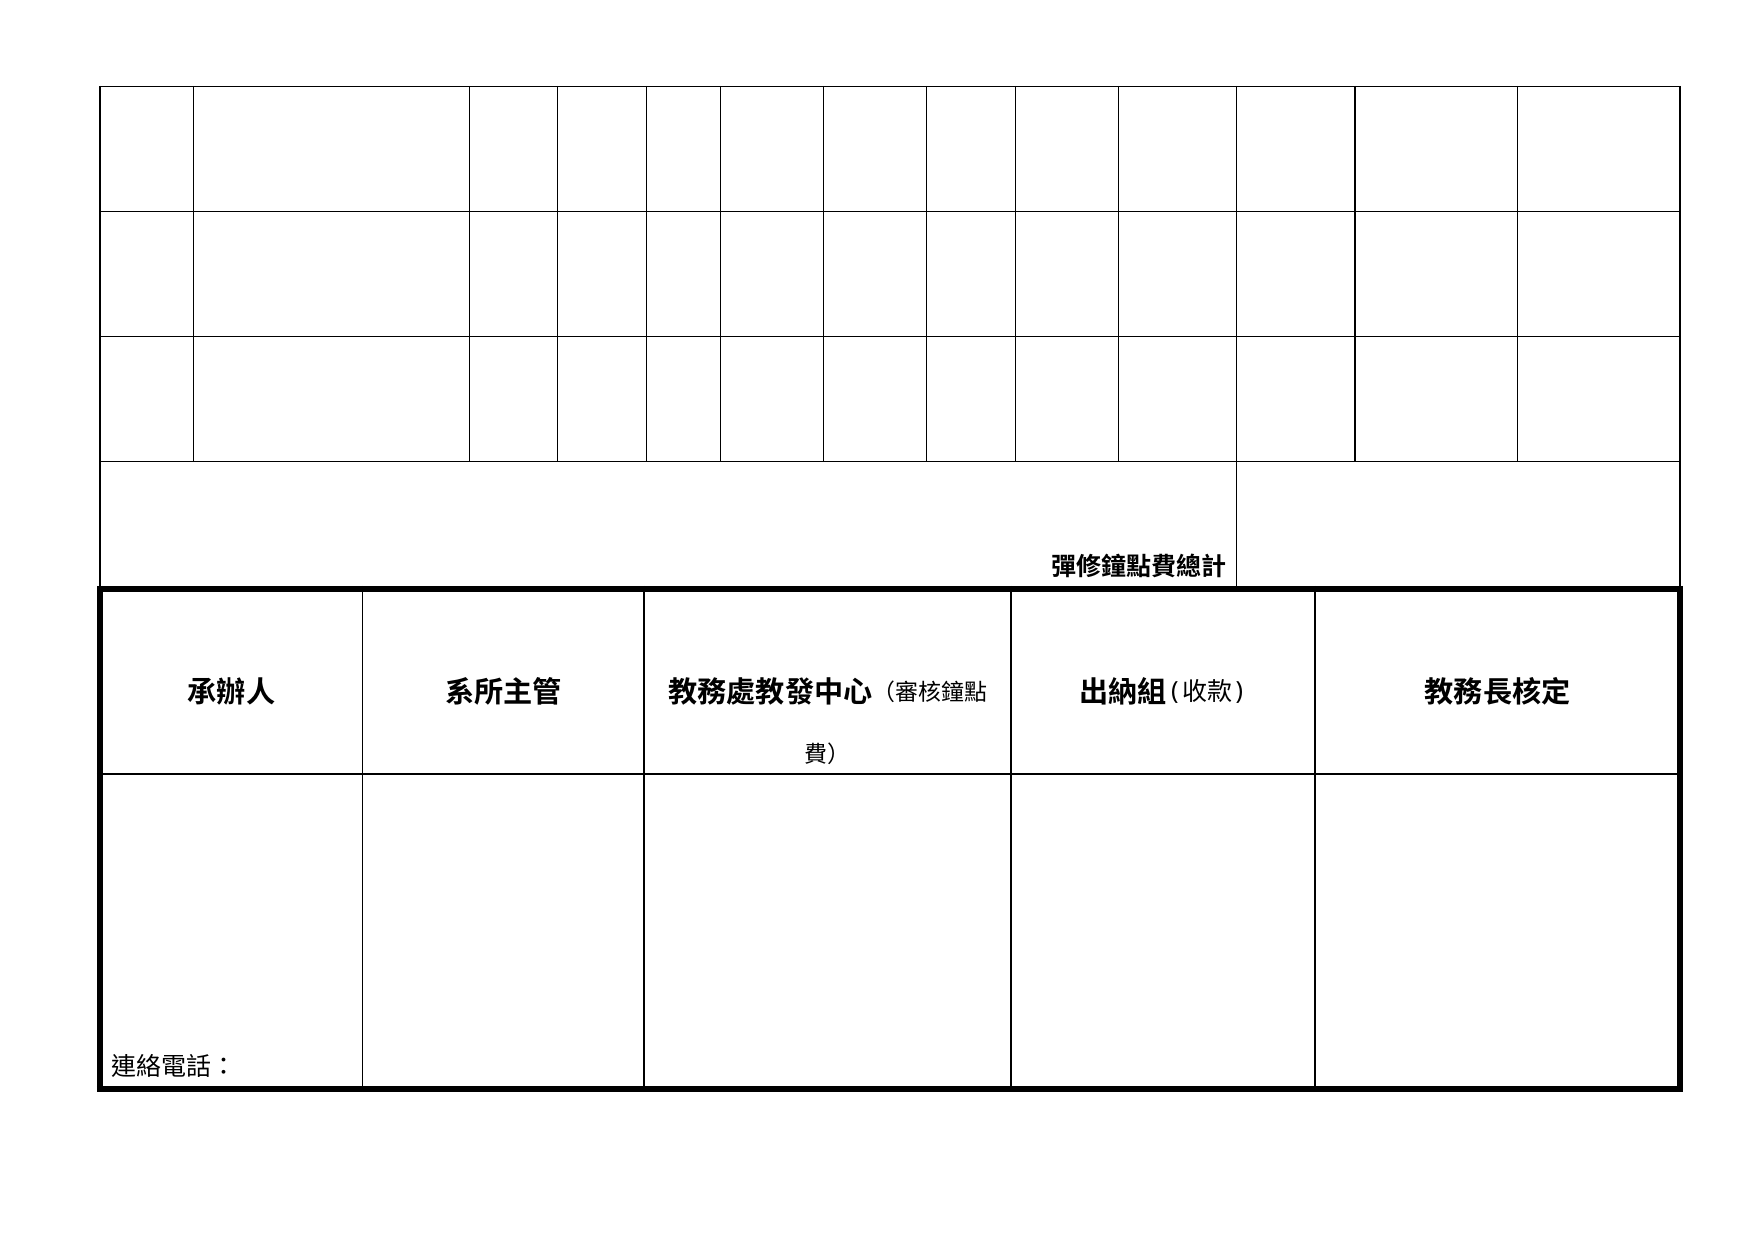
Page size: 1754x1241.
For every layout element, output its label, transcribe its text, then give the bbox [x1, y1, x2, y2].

table_cell [558, 87, 646, 211]
table_cell 出納組(收款) [1012, 592, 1314, 773]
table_cell [1016, 212, 1118, 336]
table_cell [1119, 87, 1236, 211]
table_cell [824, 87, 926, 211]
table_cell [645, 775, 1010, 1086]
table_cell [194, 87, 469, 211]
table_cell 系所主管 [363, 592, 643, 773]
table_cell [647, 337, 720, 461]
table_cell 承辦人 [103, 592, 362, 773]
table_cell [824, 212, 926, 336]
table_cell [824, 337, 926, 461]
table_cell [1237, 87, 1354, 211]
table_cell [1356, 337, 1517, 461]
table_cell [721, 337, 823, 461]
table_cell 教務長核定 [1316, 592, 1677, 773]
table_cell [721, 87, 823, 211]
table_cell [101, 212, 193, 336]
table_cell [1237, 212, 1354, 336]
table_cell 彈修鐘點費總計 [101, 462, 1236, 586]
table_cell [1237, 462, 1679, 586]
table_cell [721, 212, 823, 336]
table_cell [363, 775, 643, 1086]
table_cell [1237, 337, 1354, 461]
table_cell [1518, 212, 1679, 336]
table_cell 教務處教發中心（審核鐘點費） [645, 592, 1010, 773]
table_cell [1356, 212, 1517, 336]
table_cell [558, 212, 646, 336]
table_cell [1012, 775, 1314, 1086]
table_cell [927, 337, 1015, 461]
table_cell [101, 87, 193, 211]
table_cell [558, 337, 646, 461]
table_cell [1518, 87, 1679, 211]
table_cell [1316, 775, 1677, 1086]
table_cell 連絡電話： [103, 775, 362, 1086]
table_cell [1518, 337, 1679, 461]
table_cell [927, 87, 1015, 211]
table_cell [647, 87, 720, 211]
table_cell [1119, 337, 1236, 461]
table_cell [1356, 87, 1517, 211]
table_cell [927, 212, 1015, 336]
table_cell [194, 337, 469, 461]
table_cell [1016, 87, 1118, 211]
table_cell [1119, 212, 1236, 336]
table_cell [647, 212, 720, 336]
table_cell [194, 212, 469, 336]
table_cell [470, 337, 557, 461]
table_cell [470, 87, 557, 211]
table_cell [470, 212, 557, 336]
table_cell [1016, 337, 1118, 461]
table_cell [101, 337, 193, 461]
